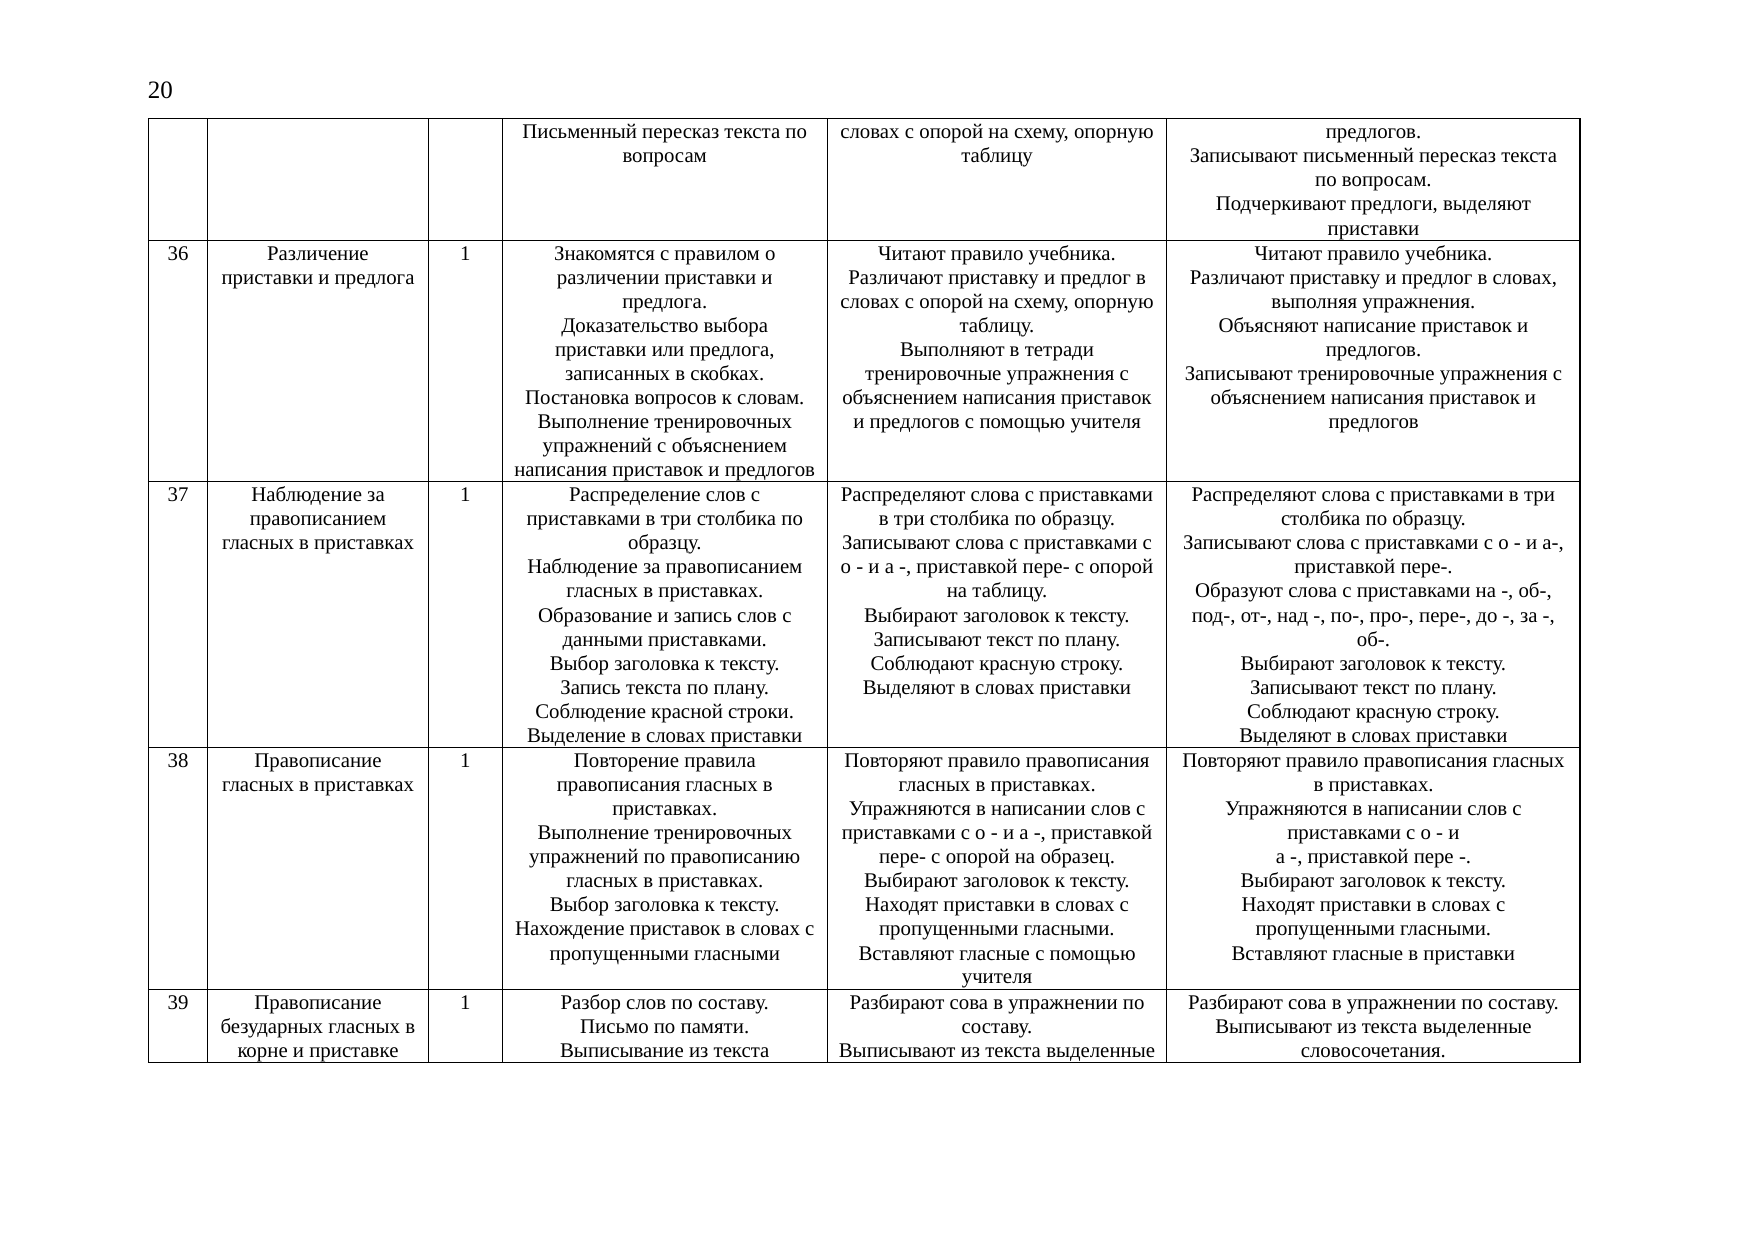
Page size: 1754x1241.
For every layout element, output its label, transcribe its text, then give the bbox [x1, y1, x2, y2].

table_cell Читают правило учебника. Различают приставку и предлог в словах с опорой на схему, опорную таблицу. Выполняют в тетради тренировочные упражнения с объяснением написания приставок и предлогов с помощью учителя [828, 241, 1166, 481]
table_cell Наблюдение за правописанием гласных в приставках [208, 482, 428, 747]
table_cell Повторение правила правописания гласных в приставках. Выполнение тренировочных упражнений по правописанию гласных в приставках. Выбор заголовка к тексту. Нахождение приставок в словах с пропущенными гласными [503, 748, 827, 988]
table_cell Читают правило учебника. Различают приставку и предлог в словах, выполняя упражнения. Объясняют написание приставок и предлогов. Записывают тренировочные упражнения с объяснением написания приставок и предлогов [1167, 241, 1579, 481]
table_cell Разбор слов по составу. Письмо по памяти. Выписывание из текста [503, 990, 827, 1062]
table_cell Распределяют слова с приставками в три столбика по образцу. Записывают слова с приставками с о - и а -, приставкой пере- с опорой на таблицу. Выбирают заголовок к тексту. Записывают текст по плану. Соблюдают красную строку. Выделяют в словах приставки [828, 482, 1166, 747]
table_cell Правописание безударных гласных в корне и приставке [208, 990, 428, 1062]
table_cell 36 [149, 241, 207, 481]
table_cell словах с опорой на схему, опорную таблицу [828, 119, 1166, 239]
table_cell Повторяют правило правописания гласных в приставках. Упражняются в написании слов с приставками с о - и а -, приставкой пере -. Выбирают заголовок к тексту. Находят приставки в словах с пропущенными гласными. Вставляют гласные в приставки [1167, 748, 1579, 988]
table_cell Различение приставки и предлога [208, 241, 428, 481]
table_cell [429, 119, 502, 239]
table_cell 38 [149, 748, 207, 988]
table_cell Распределение слов с приставками в три столбика по образцу. Наблюдение за правописанием гласных в приставках. Образование и запись слов с данными приставками. Выбор заголовка к тексту. Запись текста по плану. Соблюдение красной строки. Выделение в словах приставки [503, 482, 827, 747]
table_cell 1 [429, 748, 502, 988]
table_cell [208, 119, 428, 239]
table_cell Повторяют правило правописания гласных в приставках. Упражняются в написании слов с приставками с о - и а -, приставкой пере- с опорой на образец. Выбирают заголовок к тексту. Находят приставки в словах с пропущенными гласными. Вставляют гласные с помощью учителя [828, 748, 1166, 988]
table_cell Письменный пересказ текста по вопросам [503, 119, 827, 239]
table_cell 1 [429, 990, 502, 1062]
table_cell Правописание гласных в приставках [208, 748, 428, 988]
table_cell предлогов. Записывают письменный пересказ текста по вопросам. Подчеркивают предлоги, выделяют приставки [1167, 119, 1579, 239]
table_cell Распределяют слова с приставками в три столбика по образцу. Записывают слова с приставками с о - и а-, приставкой пере-. Образуют слова с приставками на -, об-, под-, от-, над -, по-, про-, пере-, до -, за -, об-. Выбирают заголовок к тексту. Записывают текст по плану. Соблюдают красную строку. Выделяют в словах приставки [1167, 482, 1579, 747]
table_cell 37 [149, 482, 207, 747]
table_cell Знакомятся с правилом о различении приставки и предлога. Доказательство выбора приставки или предлога, записанных в скобках. Постановка вопросов к словам. Выполнение тренировочных упражнений с объяснением написания приставок и предлогов [503, 241, 827, 481]
table_cell 1 [429, 482, 502, 747]
table_cell Разбирают сова в упражнении по составу. Выписывают из текста выделенные [828, 990, 1166, 1062]
table_cell Разбирают сова в упражнении по составу. Выписывают из текста выделенные словосочетания. [1167, 990, 1579, 1062]
table_cell [149, 119, 207, 239]
table_cell 1 [429, 241, 502, 481]
table_cell 39 [149, 990, 207, 1062]
